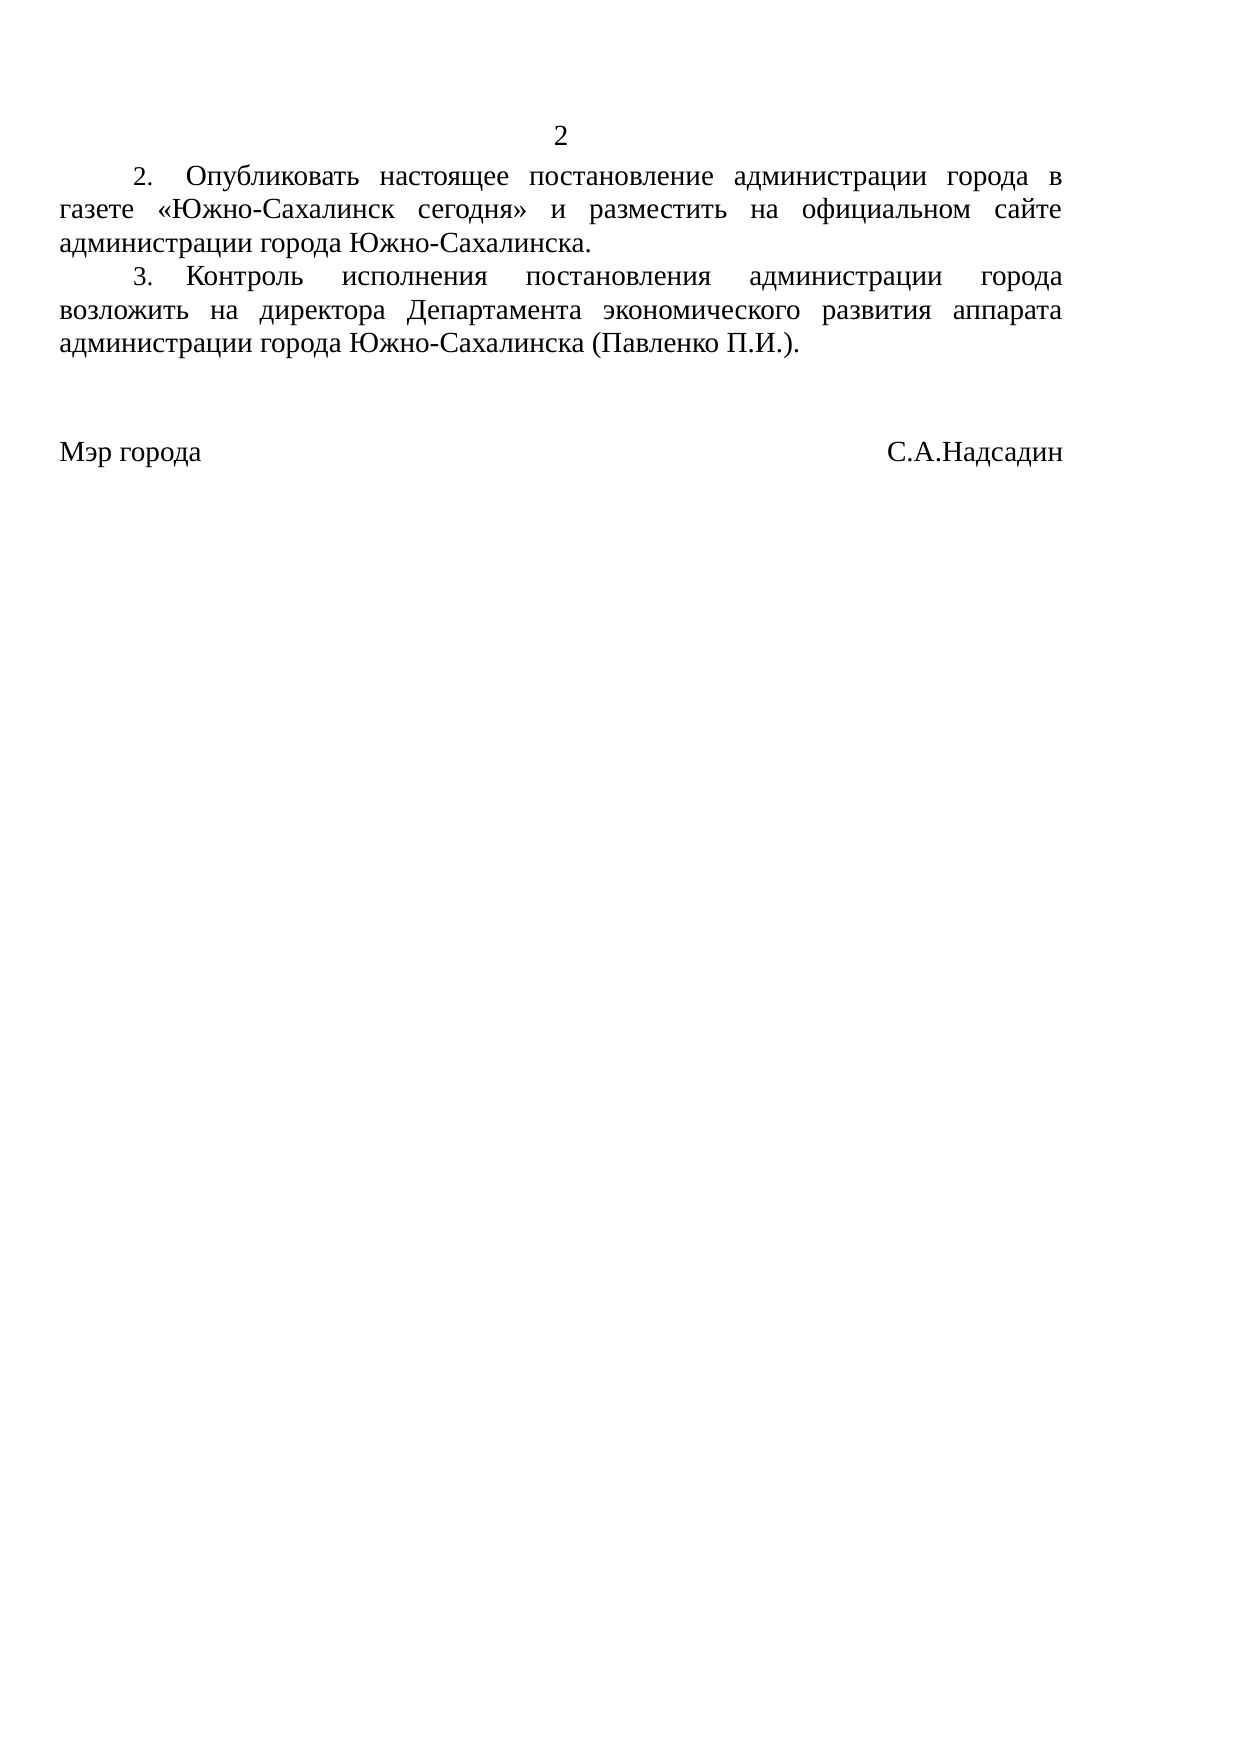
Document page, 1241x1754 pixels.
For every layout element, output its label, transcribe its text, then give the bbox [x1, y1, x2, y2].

text Мэр города С.А.Надсадин [59, 434, 1063, 467]
list Контроль исполнения постановления администрации города возложить на директора Департамента экономического развития аппарата администрации города Южно-Сахалинска (Павленко П.И.). [59, 258, 1063, 359]
list Опубликовать настоящее постановление администрации города в газете «Южно-Сахалинск сегодня» и разместить на официальном сайте администрации города Южно-Сахалинска. [59, 158, 1063, 258]
